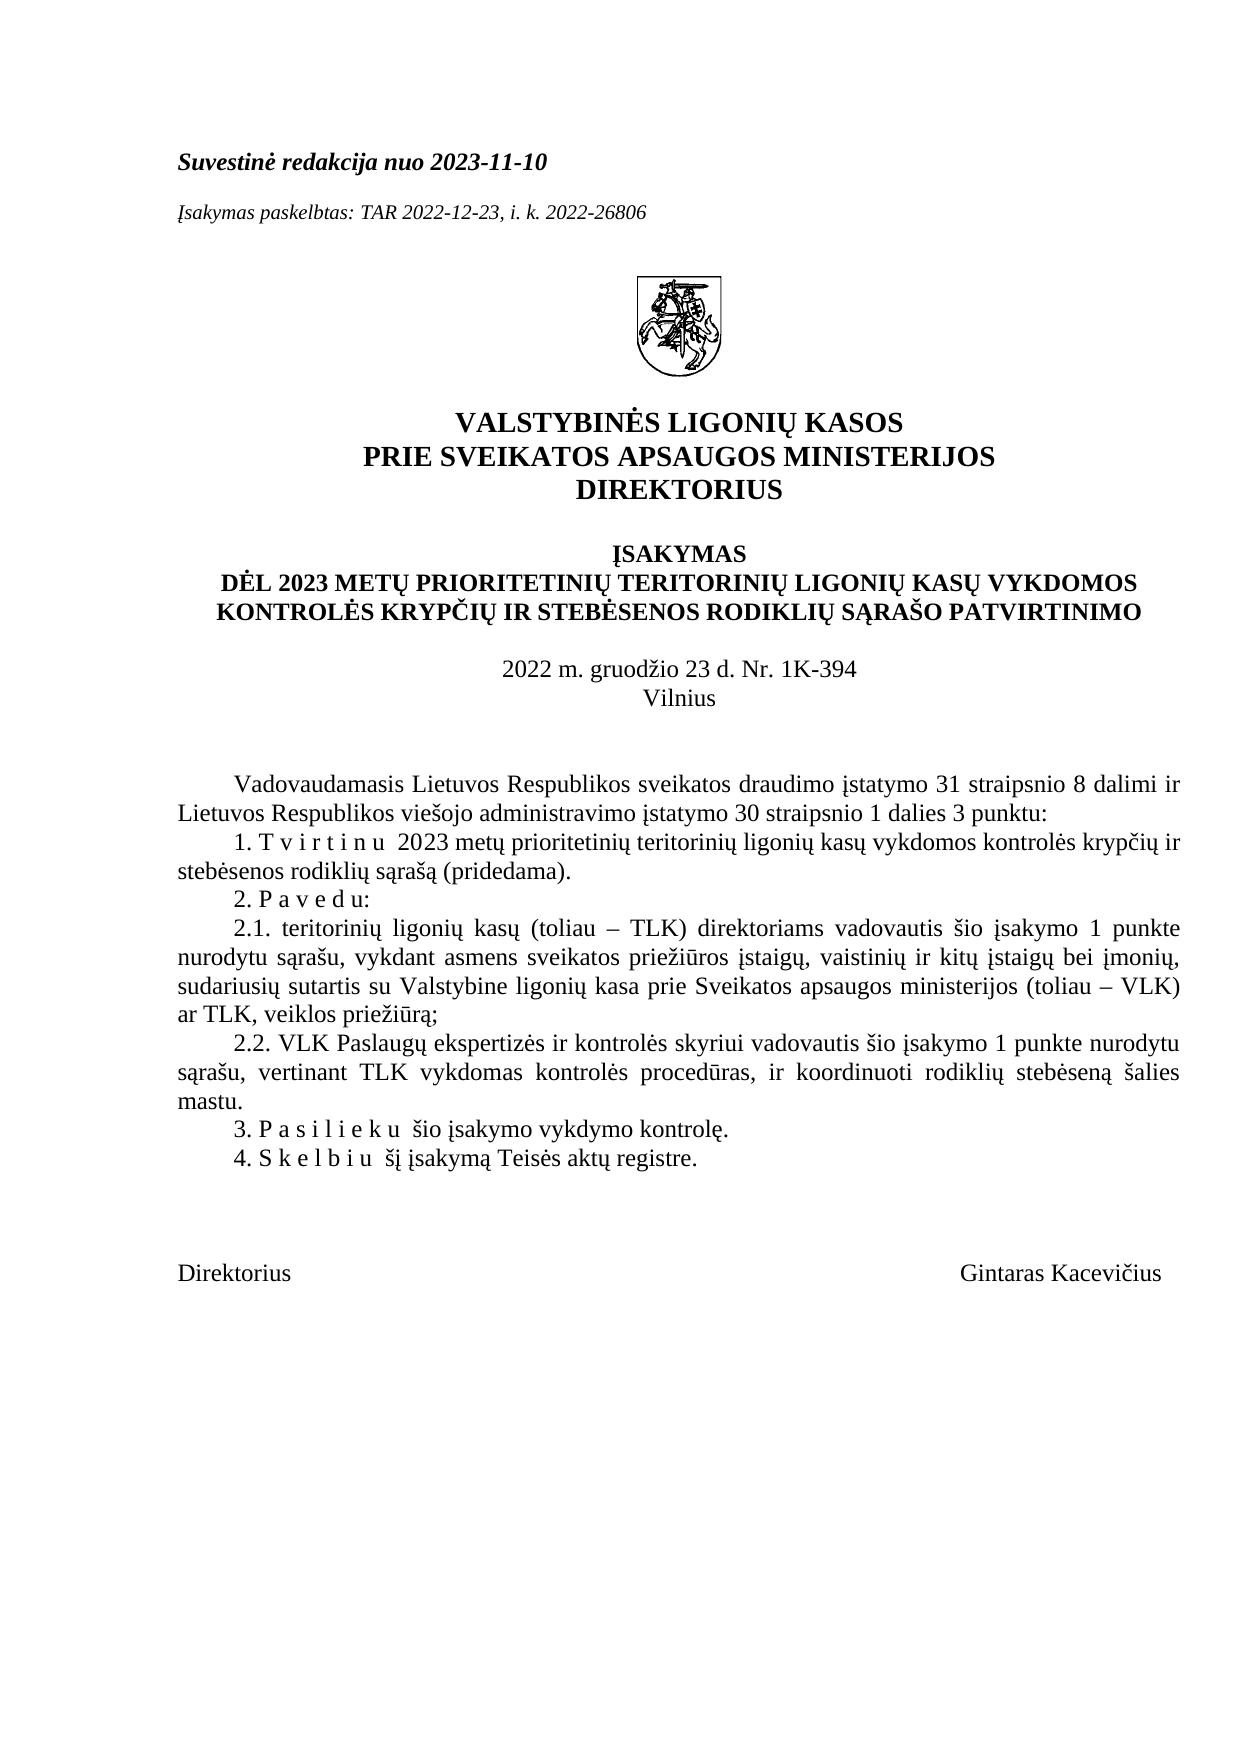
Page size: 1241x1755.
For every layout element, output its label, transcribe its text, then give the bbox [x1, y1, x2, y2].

text 3. P a s i l i e k u šio įsakymo vykdymo kontrolę. [177, 1114, 1181, 1143]
text 2.1. teritorinių ligonių kasų (toliau – TLK) direktoriams vadovautis šio įsakymo 1 punkte nurodytu sąrašu, vykdant asmens sveikatos priežiūros įstaigų, vaistinių ir kitų įstaigų bei įmonių, sudariusių sutartis su Valstybine ligonių kasa prie Sveikatos apsaugos ministerijos (toliau – VLK) ar TLK, veiklos priežiūrą; [177, 913, 1181, 1028]
text PRIE SVEIKATOS APSAUGOS MINISTERIJOS [177, 439, 1181, 472]
text 2.2. VLK Paslaugų ekspertizės ir kontrolės skyriui vadovautis šio įsakymo 1 punkte nurodytu sąrašu, vertinant TLK vykdomas kontrolės procedūras, ir koordinuoti rodiklių stebėseną šalies mastu. [177, 1028, 1181, 1114]
text 2022 m. gruodžio 23 d. Nr. 1K-394 [177, 654, 1181, 683]
text DĖL 2023 METŲ PRIORITETINIŲ TERITORINIŲ LIGONIŲ KASŲ VYKDOMOS KONTROLĖS KRYPČIŲ IR STEBĖSENOS RODIKLIŲ SĄRAŠO PATVIRTINIMO [177, 568, 1181, 626]
text 4. Skelbiu šį įsakymą Teisės aktų registre. [177, 1143, 1181, 1172]
text 1. T v i r t i n u 2023 metų prioritetinių teritorinių ligonių kasų vykdomos kontrolės krypčių ir stebėsenos rodiklių sąrašą (pridedama). [177, 827, 1181, 884]
text Suvestinė redakcija nuo 2023-11-10 [177, 147, 1181, 176]
text 2. P a v e d u: [177, 884, 1181, 913]
text VALSTYBINĖS LIGONIŲ KASOS [177, 405, 1181, 439]
text Direktorius Gintaras Kacevičius [177, 1258, 1181, 1287]
text Vilnius [177, 683, 1181, 712]
text Vadovaudamasis Lietuvos Respublikos sveikatos draudimo įstatymo 31 straipsnio 8 dalimi ir Lietuvos Respublikos viešojo administravimo įstatymo 30 straipsnio 1 dalies 3 punktu: [177, 769, 1181, 827]
text ĮSAKYMAS [177, 539, 1181, 568]
text DIREKTORIUS [177, 472, 1181, 506]
text Įsakymas paskelbtas: TAR 2022-12-23, i. k. 2022-26806 [177, 200, 1181, 224]
